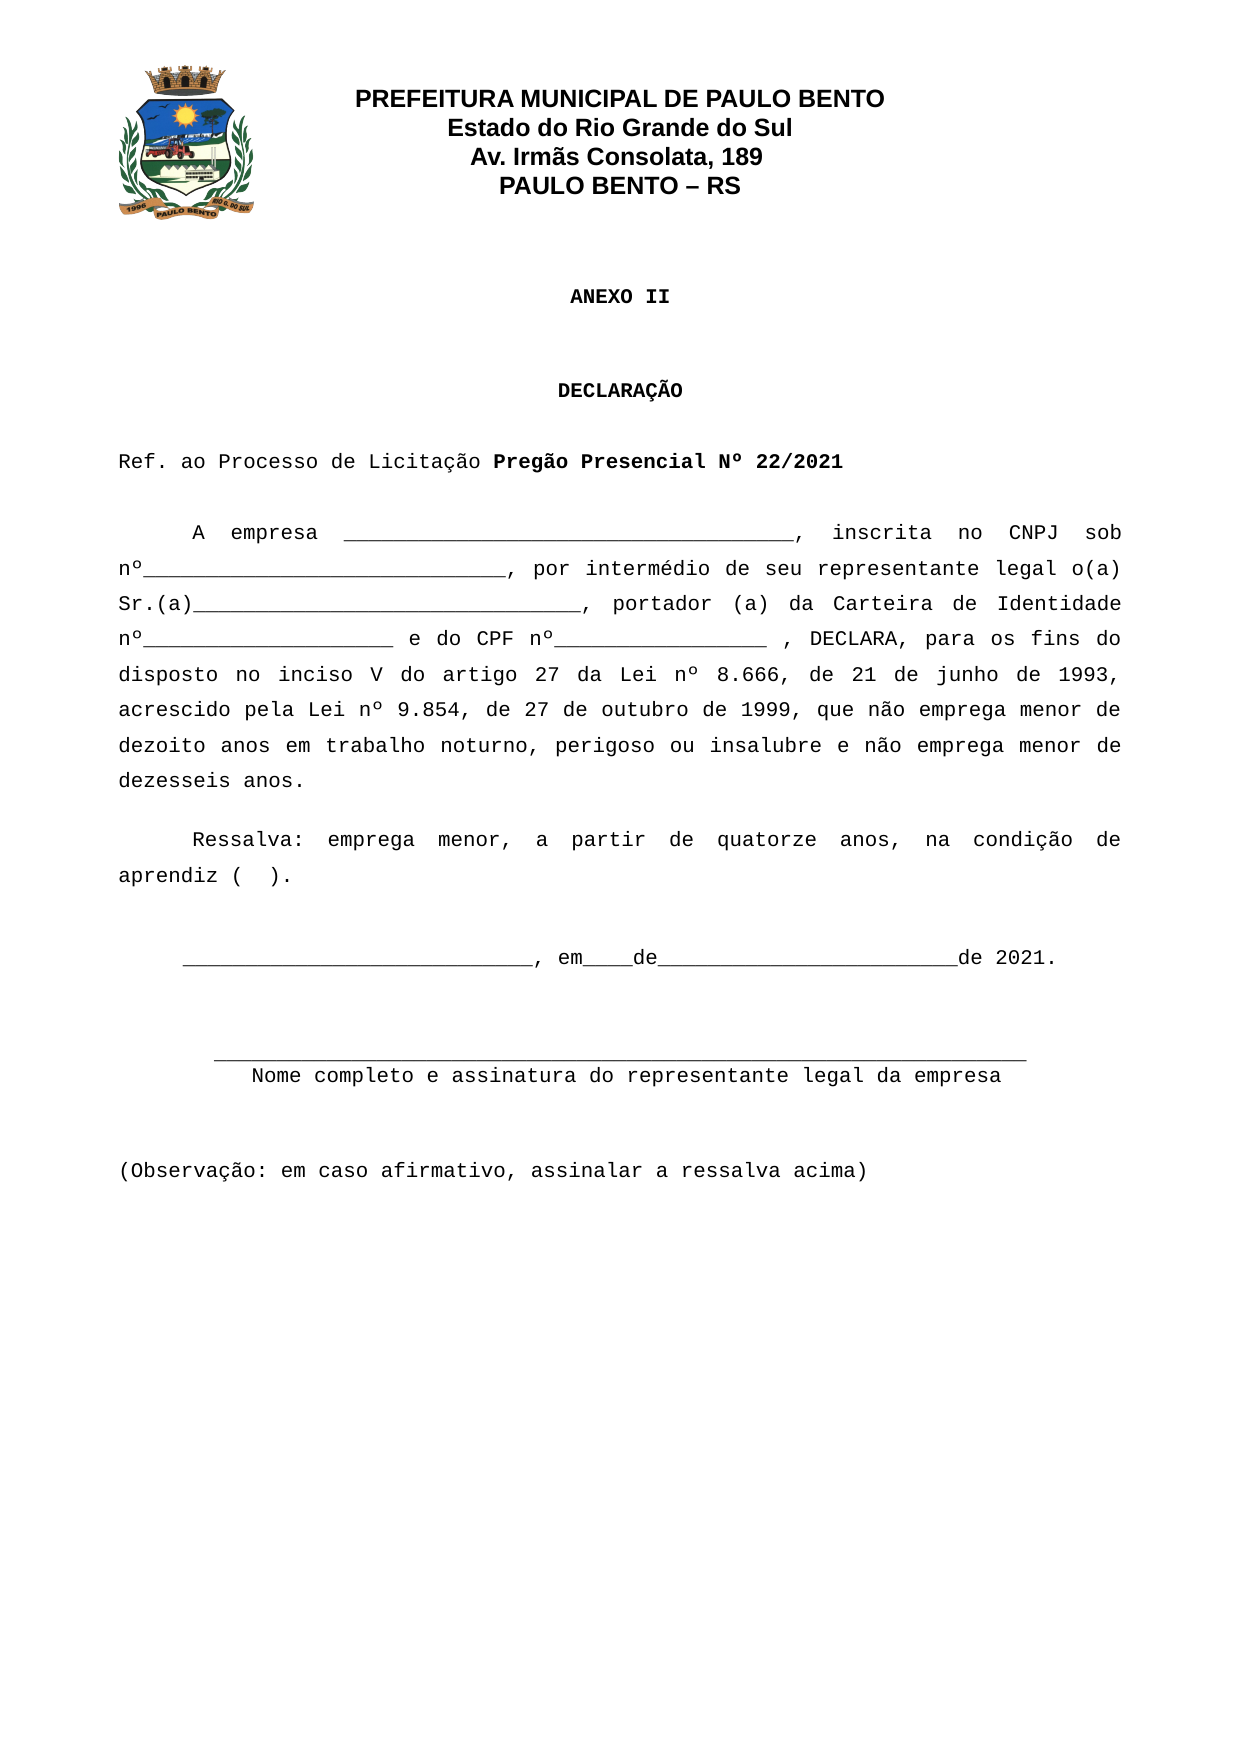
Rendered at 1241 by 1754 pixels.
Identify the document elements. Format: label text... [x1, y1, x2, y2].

picture [118, 65, 254, 220]
text Ressalva: emprega menor, a partir de quatorze anos, na condição de aprendiz ( ). [118, 829, 1122, 888]
text _________________________________________________________________ [118, 1042, 1122, 1066]
text Ref. ao Processo de Licitação Pregão Presencial Nº 22/2021 [118, 451, 1122, 475]
text Nome completo e assinatura do representante legal da empresa [118, 1066, 1122, 1089]
text DECLARAÇÃO [118, 380, 1122, 404]
text A empresa ____________________________________, inscrita no CNPJ sob nº_____________________________, por intermédio de seu representante legal o(a) Sr.(a)_______________________________, portador (a) da Carteira de Identidade nº____________________ e do CPF nº_________________ , DECLARA, para os fins do disposto no inciso V do artigo 27 da Lei nº 8.666, de 21 de junho de 1993, acrescido pela Lei nº 9.854, de 27 de outubro de 1999, que não emprega menor de dezoito anos em trabalho noturno, perigoso ou insalubre e não emprega menor de dezesseis anos. [118, 522, 1122, 794]
text ____________________________, em____de________________________de 2021. [118, 947, 1122, 971]
text (Observação: em caso afirmativo, assinalar a ressalva acima) [118, 1160, 1122, 1184]
text ANEXO II [118, 286, 1122, 309]
